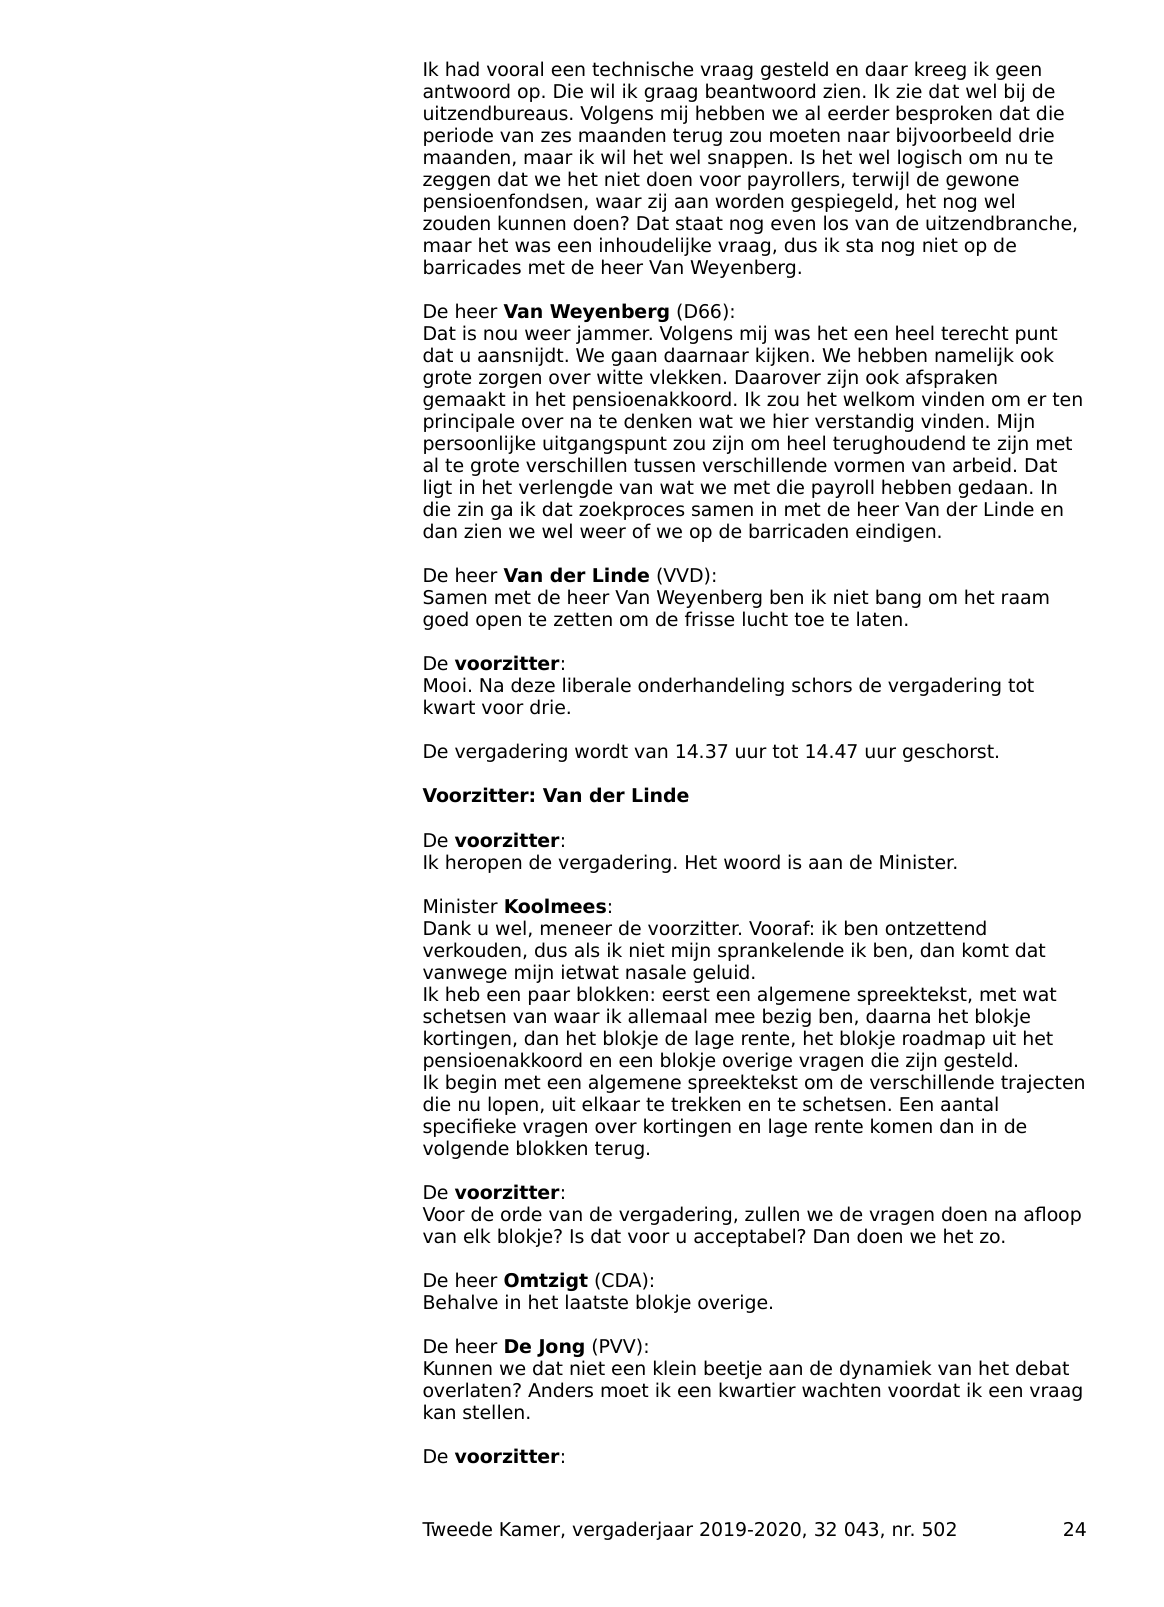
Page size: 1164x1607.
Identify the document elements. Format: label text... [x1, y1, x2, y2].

text Ik begin met een algemene spreektekst om de verschillende trajecten die nu lopen, uit elkaar te trekken en te schetsen. Een aantal specifieke vragen over kortingen en lage rente komen dan in de volgende blokken terug. [422, 1072, 1087, 1159]
text De voorzitter: [422, 1182, 1087, 1204]
text De heer Van Weyenberg (D66): [422, 301, 1087, 323]
text De voorzitter: [422, 653, 1087, 675]
text De heer De Jong (PVV): [422, 1336, 1087, 1358]
text Samen met de heer Van Weyenberg ben ik niet bang om het raam goed open te zetten om de frisse lucht toe te laten. [422, 587, 1087, 631]
text Kunnen we dat niet een klein beetje aan de dynamiek van het debat overlaten? Anders moet ik een kwartier wachten voordat ik een vraag kan stellen. [422, 1358, 1087, 1424]
text De voorzitter: [422, 829, 1087, 852]
text Dank u wel, meneer de voorzitter. Vooraf: ik ben ontzettend verkouden, dus als ik niet mijn sprankelende ik ben, dan komt dat vanwege mijn ietwat nasale geluid. [422, 918, 1087, 984]
text Behalve in het laatste blokje overige. [422, 1292, 1087, 1314]
text Ik had vooral een technische vraag gesteld en daar kreeg ik geen antwoord op. Die wil ik graag beantwoord zien. Ik zie dat wel bij de uitzendbureaus. Volgens mij hebben we al eerder besproken dat die periode van zes maanden terug zou moeten naar bijvoorbeeld drie maanden, maar ik wil het wel snappen. Is het wel logisch om nu te zeggen dat we het niet doen voor payrollers, terwijl de gewone pensioenfondsen, waar zij aan worden gespiegeld, het nog wel zouden kunnen doen? Dat staat nog even los van de uitzendbranche, maar het was een inhoudelijke vraag, dus ik sta nog niet op de barricades met de heer Van Weyenberg. [422, 59, 1087, 279]
subtitle Voorzitter: Van der Linde [422, 785, 1087, 807]
text Dat is nou weer jammer. Volgens mij was het een heel terecht punt dat u aansnijdt. We gaan daarnaar kijken. We hebben namelijk ook grote zorgen over witte vlekken. Daarover zijn ook afspraken gemaakt in het pensioenakkoord. Ik zou het welkom vinden om er ten principale over na te denken wat we hier verstandig vinden. Mijn persoonlijke uitgangspunt zou zijn om heel terughoudend te zijn met al te grote verschillen tussen verschillende vormen van arbeid. Dat ligt in het verlengde van wat we met die payroll hebben gedaan. In die zin ga ik dat zoekproces samen in met de heer Van der Linde en dan zien we wel weer of we op de barricaden eindigen. [422, 323, 1087, 543]
text De vergadering wordt van 14.37 uur tot 14.47 uur geschorst. [422, 741, 1087, 763]
text Minister Koolmees: [422, 896, 1087, 918]
text Mooi. Na deze liberale onderhandeling schors de vergadering tot kwart voor drie. [422, 675, 1087, 719]
text De heer Van der Linde (VVD): [422, 565, 1087, 587]
text De voorzitter: [422, 1446, 1087, 1468]
text Ik heropen de vergadering. Het woord is aan de Minister. [422, 852, 1087, 873]
text De heer Omtzigt (CDA): [422, 1270, 1087, 1292]
text Ik heb een paar blokken: eerst een algemene spreektekst, met wat schetsen van waar ik allemaal mee bezig ben, daarna het blokje kortingen, dan het blokje de lage rente, het blokje roadmap uit het pensioenakkoord en een blokje overige vragen die zijn gesteld. [422, 984, 1087, 1072]
text Voor de orde van de vergadering, zullen we de vragen doen na afloop van elk blokje? Is dat voor u acceptabel? Dan doen we het zo. [422, 1204, 1087, 1248]
